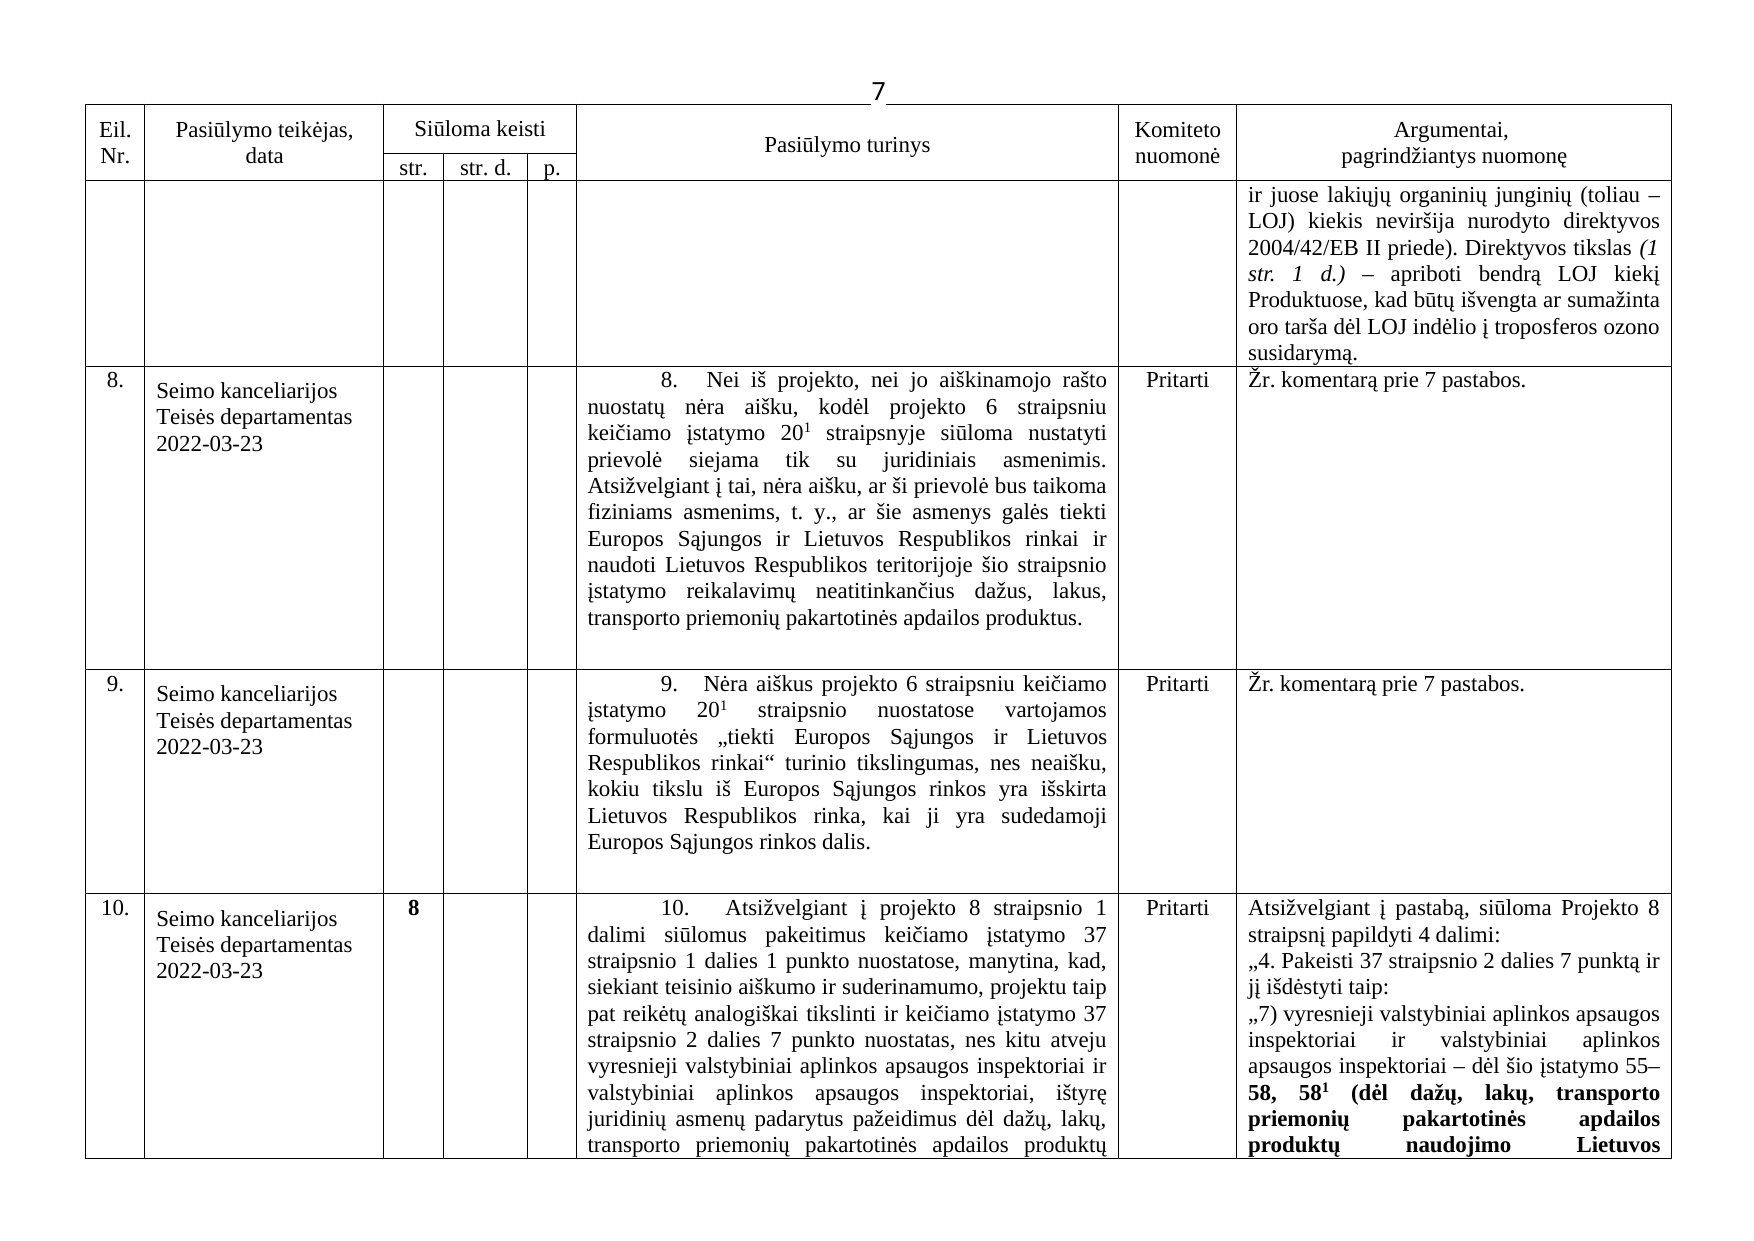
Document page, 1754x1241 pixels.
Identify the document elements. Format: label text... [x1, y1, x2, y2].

table_cell [86, 181, 144, 366]
table_cell str. [384, 154, 443, 180]
table_cell Atsižvelgiant į pastabą, siūloma Projekto 8 straipsnį papildyti 4 dalimi: „4. Pakeisti 37 straipsnio 2 dalies 7 punktą ir jį išdėstyti taip: „7) vyresnieji valstybiniai aplinkos apsaugos inspektoriai ir valstybiniai aplinkos apsaugos inspektoriai – dėl šio įstatymo 55–58, 581 (dėl dažų, lakų, transporto priemonių pakartotinės apdailos produktų naudojimo Lietuvos [1237, 894, 1671, 1158]
table_cell [384, 367, 443, 669]
table_cell 8. Nei iš projekto, nei jo aiškinamojo rašto nuostatų nėra aišku, kodėl projekto 6 straipsniu keičiamo įstatymo 201 straipsnyje siūloma nustatyti prievolė siejama tik su juridiniais asmenimis. Atsižvelgiant į tai, nėra aišku, ar ši prievolė bus taikoma fiziniams asmenims, t. y., ar šie asmenys galės tiekti Europos Sąjungos ir Lietuvos Respublikos rinkai ir naudoti Lietuvos Respublikos teritorijoje šio straipsnio įstatymo reikalavimų neatitinkančius dažus, lakus, transporto priemonių pakartotinės apdailos produktus. [577, 367, 1118, 669]
table_cell 8 [384, 894, 443, 1158]
table_cell 9. Nėra aiškus projekto 6 straipsniu keičiamo įstatymo 201 straipsnio nuostatose vartojamos formuluotės „tiekti Europos Sąjungos ir Lietuvos Respublikos rinkai“ turinio tikslingumas, nes neaišku, kokiu tikslu iš Europos Sąjungos rinkos yra išskirta Lietuvos Respublikos rinka, kai ji yra sudedamoji Europos Sąjungos rinkos dalis. [577, 670, 1118, 893]
table_cell [444, 181, 527, 366]
table_header Pasiūlymo teikėjas, data [145, 105, 383, 180]
table_cell 9. [86, 670, 144, 893]
table_cell [384, 670, 443, 893]
table_cell [384, 181, 443, 366]
table_cell Žr. komentarą prie 7 pastabos. [1237, 670, 1671, 893]
table_cell 10. Atsižvelgiant į projekto 8 straipsnio 1 dalimi siūlomus pakeitimus keičiamo įstatymo 37 straipsnio 1 dalies 1 punkto nuostatose, manytina, kad, siekiant teisinio aiškumo ir suderinamumo, projektu taip pat reikėtų analogiškai tikslinti ir keičiamo įstatymo 37 straipsnio 2 dalies 7 punkto nuostatas, nes kitu atveju vyresnieji valstybiniai aplinkos apsaugos inspektoriai ir valstybiniai aplinkos apsaugos inspektoriai, ištyrę juridinių asmenų padarytus pažeidimus dėl dažų, lakų, transporto priemonių pakartotinės apdailos produktų [577, 894, 1118, 1158]
table_cell Seimo kanceliarijos Teisės departamentas 2022-03-23 [145, 670, 383, 893]
table_cell Seimo kanceliarijos Teisės departamentas 2022-03-23 [145, 894, 383, 1158]
table_cell [145, 181, 383, 366]
table_cell Pritarti [1119, 670, 1236, 893]
table_cell Pritarti [1119, 894, 1236, 1158]
table_header Argumentai, pagrindžiantys nuomonę [1237, 105, 1671, 180]
table_cell [444, 367, 527, 669]
table_cell Pritarti [1119, 367, 1236, 669]
table_cell [444, 894, 527, 1158]
table_cell [528, 894, 576, 1158]
table_header Eil. Nr. [86, 105, 144, 180]
table_header Pasiūlymo turinys [577, 105, 1118, 180]
table_cell [577, 181, 1118, 366]
table_cell [528, 367, 576, 669]
table_cell str. d. [444, 154, 527, 180]
table_cell [528, 181, 576, 366]
table_cell p. [528, 154, 576, 180]
table_cell 1) Atsižvelgiant į Teisės departamento 7, 8, 9 ir 13 pastabas, siūlome Projekto 6 straipsnį tikslinti ir išdėstyti taip: „Papildyti Įstatymą 201 straipsniu: „201 straipsnis. Dažų, lakų, transporto priemonių pakartotinės apdailos produktų tiekimas Europos Sąjungos ir Lietuvos Respublikos rinkai ir naudojimas Lietuvos Respublikos teritorijoje Juridiniai asmenys (įskaitant užsienio valstybių juridinius asmenis ir kitas organizacijas, taip pat juridinių asmenų ar kitų organizacijų padalinius) ir fiziniai asmenys tiekti Europos Sąjungos ir Lietuvos Respublikos rinkai, ir juridiniai asmenys (įskaitant užsienio valstybių juridinius asmenis ir kitas organizacijas, taip pat juridinių asmenų ar kitų organizacijų padalinius) ir fiziniai asmenys, kurie verčiasi individualia veikla, naudoti Lietuvos Respublikos teritorijoje privalo tik pagal teisės aktuose aplinkos ministro patvirtinamose Lakiųjų organinių junginių kiekių, susidarančių naudojant organinius tirpiklius tam tikrų dažų, lakų ir transporto priemonių pakartotinės apdailos produktų sudėtyje, ribojimo taisyklėse, suderintose su ekonomikos ir inovacijų ministru, finansų ministru ir teisingumo ministru, nustatytus reikalavimus paženklintus ir didžiausio sudėtyje esančio lakiųjų organinių junginių kiekio neviršijančius dažus, lakus ir transporto priemonių pakartotinės apdailos produktus. Šiame įstatyme nurodyta individuali veikla suprantama taip, kaip ji apibrėžta Lietuvos Respublikos gyventojų pajamų mokesčio įstatyme.“ 2) Įstatymo projektas papildytas naujais 201 ir 581 straipsniais siekiant įstatymu įtvirtinti direktyvos 2004/42/EB I priede išvardintų dažų ir lakų, transporto priemonių pakartotinės apdailos produktų (toliau – Produktai) pateikimo į rinką (pateikimas trečiosioms šalims už užmokestį arba be jo. Pagal direktyvą įvežimas į Bendrijos muitinės teritoriją laikomas pateikimu į rinką) ribojimus. Produktai gali būti tiekiami į rinką šalies teritorijoje tik, jei jie yra pagal direktyvą 2004/42/EB paženklinti ir juose lakiųjų organinių junginių (toliau – LOJ) kiekis neviršija nurodyto direktyvos 2004/42/EB II priede). Direktyvos tikslas (1 str. 1 d.) – apriboti bendrą LOJ kiekį Produktuose, kad būtų išvengta ar sumažinta oro tarša dėl LOJ indėlio į troposferos ozono susidarymą. [1237, 181, 1671, 366]
table_cell 10. [86, 894, 144, 1158]
table_header Komiteto nuomonė [1119, 105, 1236, 180]
table_cell [528, 670, 576, 893]
table_cell 8. [86, 367, 144, 669]
table_header Siūloma keisti [384, 105, 576, 153]
table_cell [1119, 181, 1236, 366]
table_cell [444, 670, 527, 893]
table_cell Seimo kanceliarijos Teisės departamentas 2022-03-23 [145, 367, 383, 669]
table_cell Žr. komentarą prie 7 pastabos. [1237, 367, 1671, 669]
